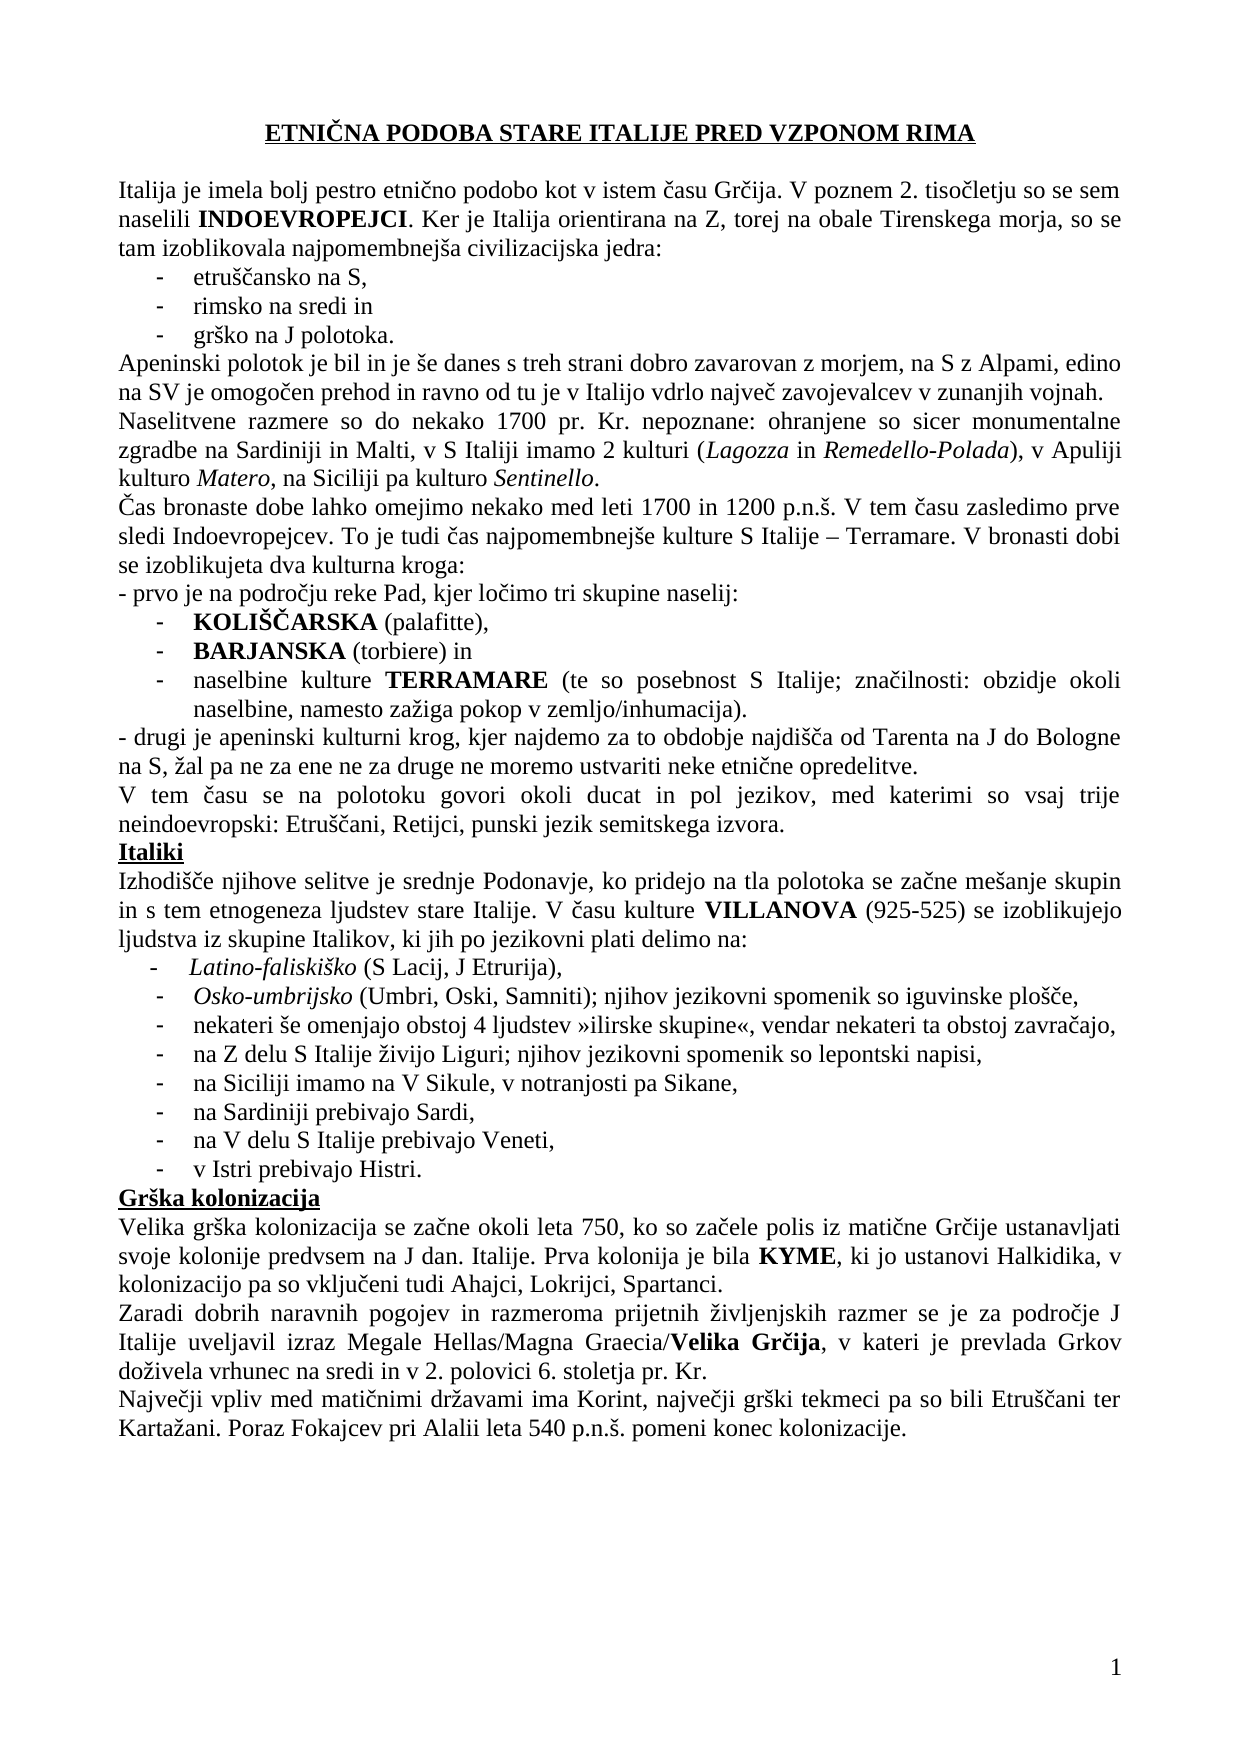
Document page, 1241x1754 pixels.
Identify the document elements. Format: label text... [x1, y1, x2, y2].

text - Latino-faliskiško (S Lacij, J Etrurija), [118, 952, 1122, 981]
text Naselitvene razmere so do nekako 1700 pr. Kr. nepoznane: ohranjene so sicer monumentalne zgradbe na Sardiniji in Malti, v S Italiji imamo 2 kulturi (Lagozza in Remedello-Polada), v Apuliji kulturo Matero, na Siciliji pa kulturo Sentinello. [118, 406, 1122, 492]
text Apeninski polotok je bil in je še danes s treh strani dobro zavarovan z morjem, na S z Alpami, edino na SV je omogočen prehod in ravno od tu je v Italijo vdrlo največ zavojevalcev v zunanjih vojnah. [118, 348, 1122, 406]
text - drugi je apeninski kulturni krog, kjer najdemo za to obdobje najdišča od Tarenta na J do Bologne na S, žal pa ne za ene ne za druge ne moremo ustvariti neke etnične opredelitve. [118, 722, 1122, 780]
text Velika grška kolonizacija se začne okoli leta 750, ko so začele polis iz matične Grčije ustanavljati svoje kolonije predvsem na J dan. Italije. Prva kolonija je bila KYME, ki jo ustanovi Halkidika, v kolonizacijo pa so vključeni tudi Ahajci, Lokrijci, Spartanci. [118, 1212, 1122, 1298]
list BARJANSKA (torbiere) in [156, 636, 1122, 665]
list na Z delu S Italije živijo Liguri; njihov jezikovni spomenik so lepontski napisi, [156, 1039, 1122, 1068]
text Italiki [118, 837, 1122, 866]
list na V delu S Italije prebivajo Veneti, [156, 1126, 1122, 1154]
text ETNIČNA PODOBA STARE ITALIJE PRED VZPONOM RIMA [118, 118, 1122, 147]
list na Siciliji imamo na V Sikule, v notranjosti pa Sikane, [156, 1068, 1122, 1097]
list grško na J polotoka. [156, 319, 1122, 348]
list na Sardiniji prebivajo Sardi, [156, 1097, 1122, 1126]
list Osko-umbrijsko (Umbri, Oski, Samniti); njihov jezikovni spomenik so iguvinske plošče, [156, 981, 1122, 1010]
list naselbine kulture TERRAMARE (te so posebnost S Italije; značilnosti: obzidje okoli naselbine, namesto zažiga pokop v zemljo/inhumacija). [156, 665, 1122, 722]
list v Istri prebivajo Histri. [156, 1154, 1122, 1183]
text Največji vpliv med matičnimi državami ima Korint, največji grški tekmeci pa so bili Etruščani ter Kartažani. Poraz Fokajcev pri Alalii leta 540 p.n.š. pomeni konec kolonizacije. [118, 1384, 1122, 1442]
text Čas bronaste dobe lahko omejimo nekako med leti 1700 in 1200 p.n.š. V tem času zasledimo prve sledi Indoevropejcev. To je tudi čas najpomembnejše kulture S Italije – Terramare. V bronasti dobi se izoblikujeta dva kulturna kroga: [118, 492, 1122, 578]
text Italija je imela bolj pestro etnično podobo kot v istem času Grčija. V poznem 2. tisočletju so se sem naselili INDOEVROPEJCI. Ker je Italija orientirana na Z, torej na obale Tirenskega morja, so se tam izoblikovala najpomembnejša civilizacijska jedra: [118, 176, 1122, 262]
text V tem času se na polotoku govori okoli ducat in pol jezikov, med katerimi so vsaj trije neindoevropski: Etruščani, Retijci, punski jezik semitskega izvora. [118, 780, 1122, 837]
list rimsko na sredi in [156, 291, 1122, 319]
list etruščansko na S, [156, 262, 1122, 291]
list KOLIŠČARSKA (palafitte), [156, 607, 1122, 636]
text - prvo je na področju reke Pad, kjer ločimo tri skupine naselij: [118, 578, 1122, 607]
text Izhodišče njihove selitve je srednje Podonavje, ko pridejo na tla polotoka se začne mešanje skupin in s tem etnogeneza ljudstev stare Italije. V času kulture VILLANOVA (925-525) se izoblikujejo ljudstva iz skupine Italikov, ki jih po jezikovni plati delimo na: [118, 866, 1122, 952]
list nekateri še omenjajo obstoj 4 ljudstev »ilirske skupine«, vendar nekateri ta obstoj zavračajo, [156, 1010, 1122, 1039]
text Grška kolonizacija [118, 1183, 1122, 1212]
text Zaradi dobrih naravnih pogojev in razmeroma prijetnih življenjskih razmer se je za področje J Italije uveljavil izraz Megale Hellas/Magna Graecia/Velika Grčija, v kateri je prevlada Grkov doživela vrhunec na sredi in v 2. polovici 6. stoletja pr. Kr. [118, 1298, 1122, 1384]
